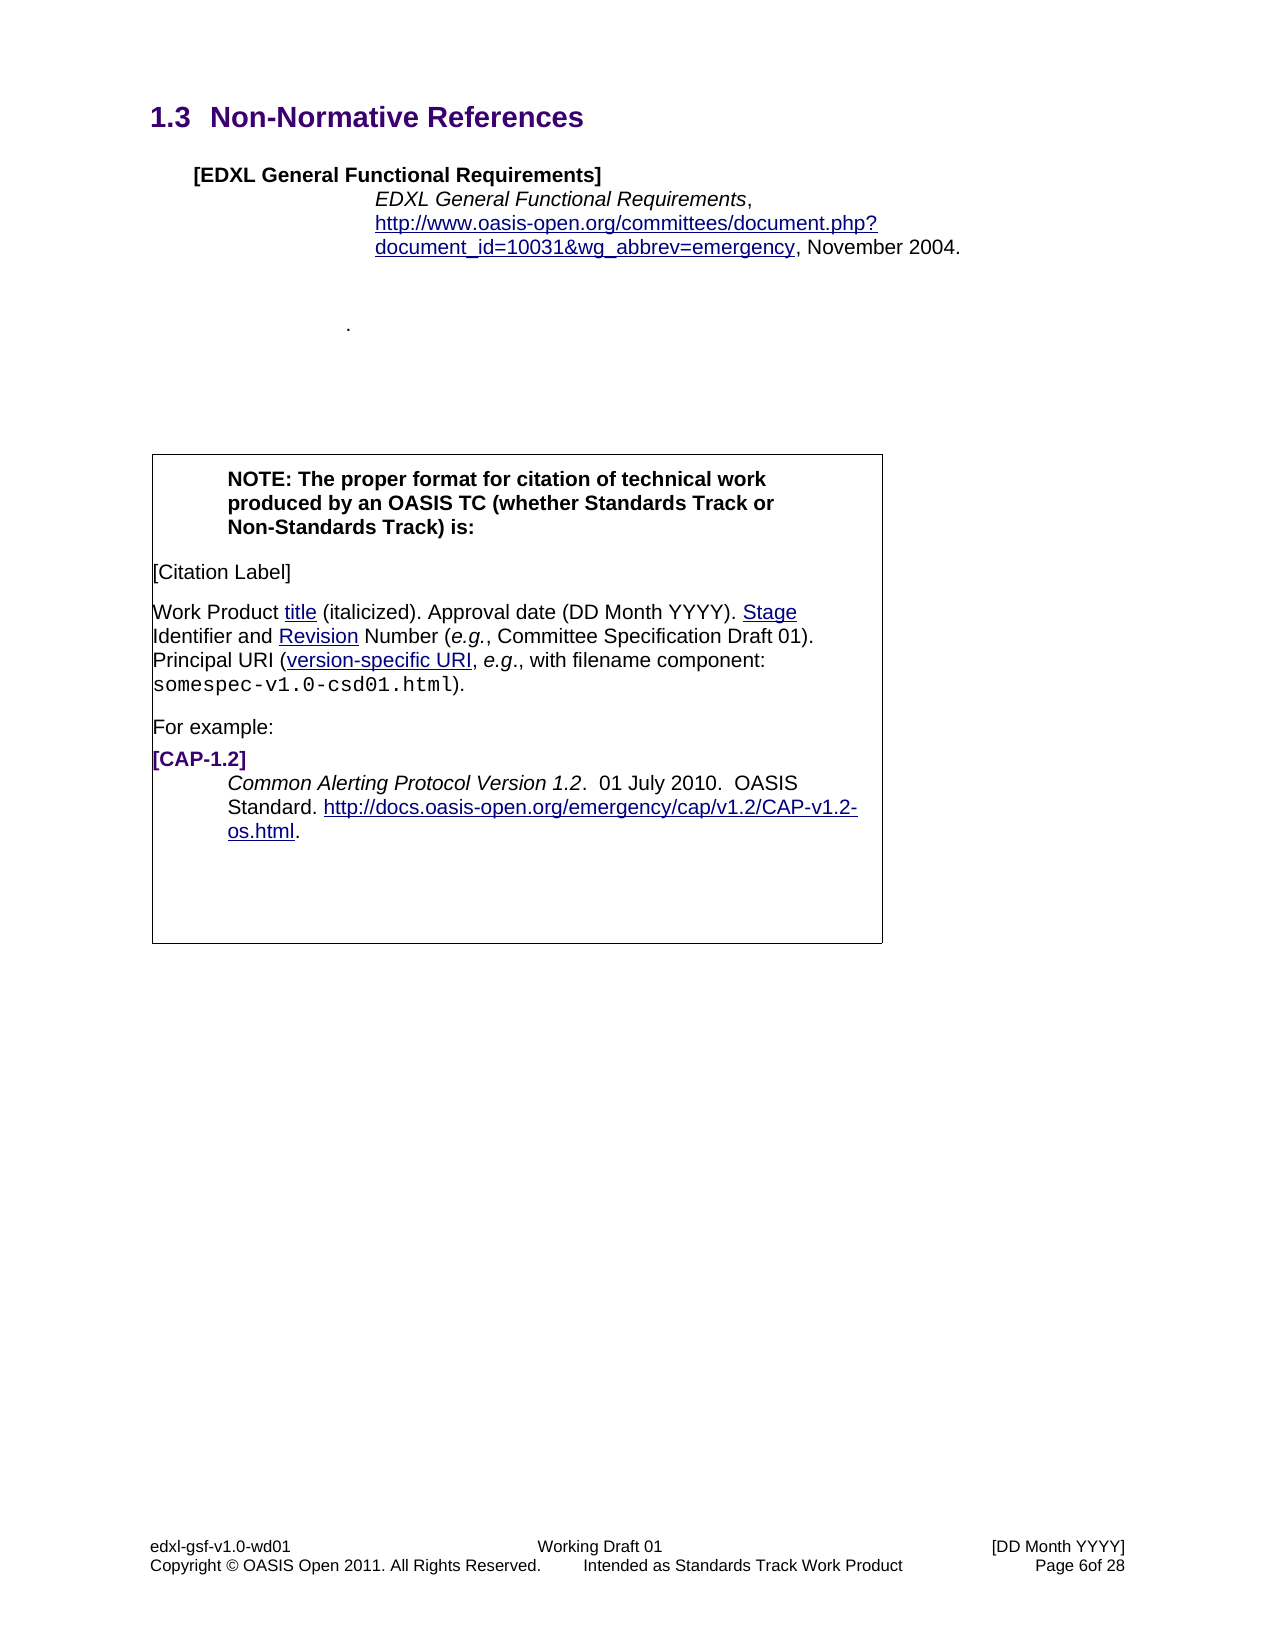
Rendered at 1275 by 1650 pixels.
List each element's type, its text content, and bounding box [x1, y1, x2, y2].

text For example: [153, 714, 882, 738]
title [CAP-1.2] [153, 747, 882, 771]
text . [345, 312, 1125, 336]
text Work Product title (italicized). Approval date (DD Month YYYY). Stage Identifier and Revision Number (e.g., Committee Specification Draft 01). Principal URI (version-specific URI, e.g., with filename component: somespec-v1.0-csd01.html). [153, 600, 882, 698]
text [Citation Label] [153, 559, 882, 583]
text NOTE: The proper format for citation of technical work produced by an OASIS TC (whether Standards Track or Non-Standards Track) is: [227, 467, 807, 539]
title Common Alerting Protocol Version 1.2. 01 July 2010. OASIS Standard. http://docs.oasis-open.org/emergency/cap/v1.2/CAP-v1.2-os.html. [227, 771, 882, 843]
subtitle Non-Normative References [150, 100, 1125, 133]
text [EDXL General Functional Requirements] EDXL General Functional Requirements, http://www.oasis-open.org/committees/document.php?document_id=10031&wg_abbrev=emergency, November 2004. [187, 163, 1125, 258]
